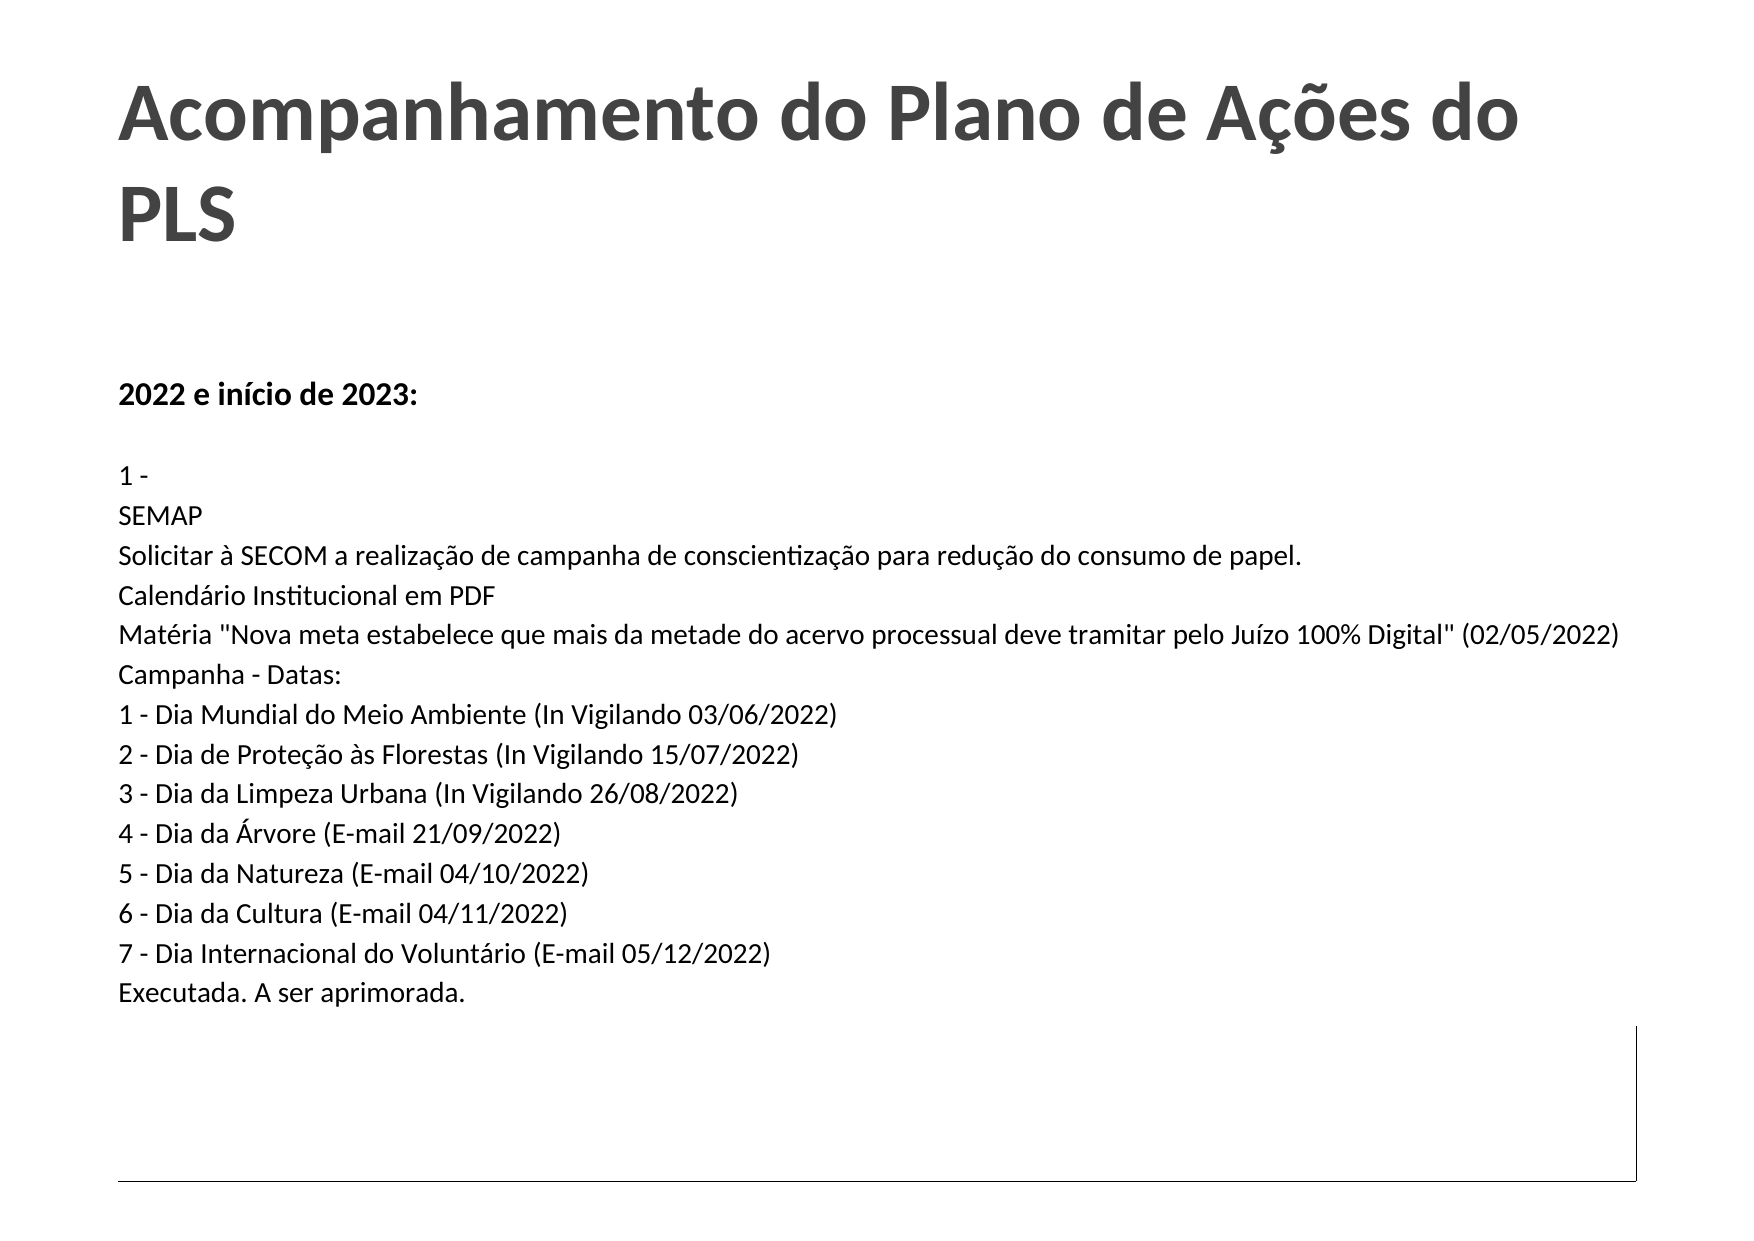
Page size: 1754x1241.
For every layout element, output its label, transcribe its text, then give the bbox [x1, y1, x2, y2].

text 3 - Dia da Limpeza Urbana (In Vigilando 26/08/2022) [118, 776, 1636, 811]
text Acompanhamento do Plano de Ações do PLS [118, 59, 1636, 262]
text Solicitar à SECOM a realização de campanha de conscientização para redução do consumo de papel. [118, 537, 1636, 572]
text Matéria "Nova meta estabelece que mais da metade do acervo processual deve tramitar pelo Juízo 100% Digital" (02/05/2022) [118, 616, 1636, 652]
text 1 - [118, 457, 1636, 493]
text 6 - Dia da Cultura (E-mail 04/11/2022) [118, 895, 1636, 931]
text Calendário Institucional em PDF [118, 577, 1636, 612]
text 5 - Dia da Natureza (E-mail 04/10/2022) [118, 855, 1636, 891]
text 2 - Dia de Proteção às Florestas (In Vigilando 15/07/2022) [118, 736, 1636, 771]
text 4 - Dia da Árvore (E-mail 21/09/2022) [118, 815, 1636, 851]
text 7 - Dia Internacional do Voluntário (E-mail 05/12/2022) [118, 935, 1636, 970]
text 1 - Dia Mundial do Meio Ambiente (In Vigilando 03/06/2022) [118, 696, 1636, 732]
text Campanha - Datas: [118, 656, 1636, 692]
text SEMAP [118, 497, 1636, 533]
text 2022 e início de 2023: [118, 373, 1636, 413]
text Executada. A ser aprimorada. [118, 974, 1636, 1010]
